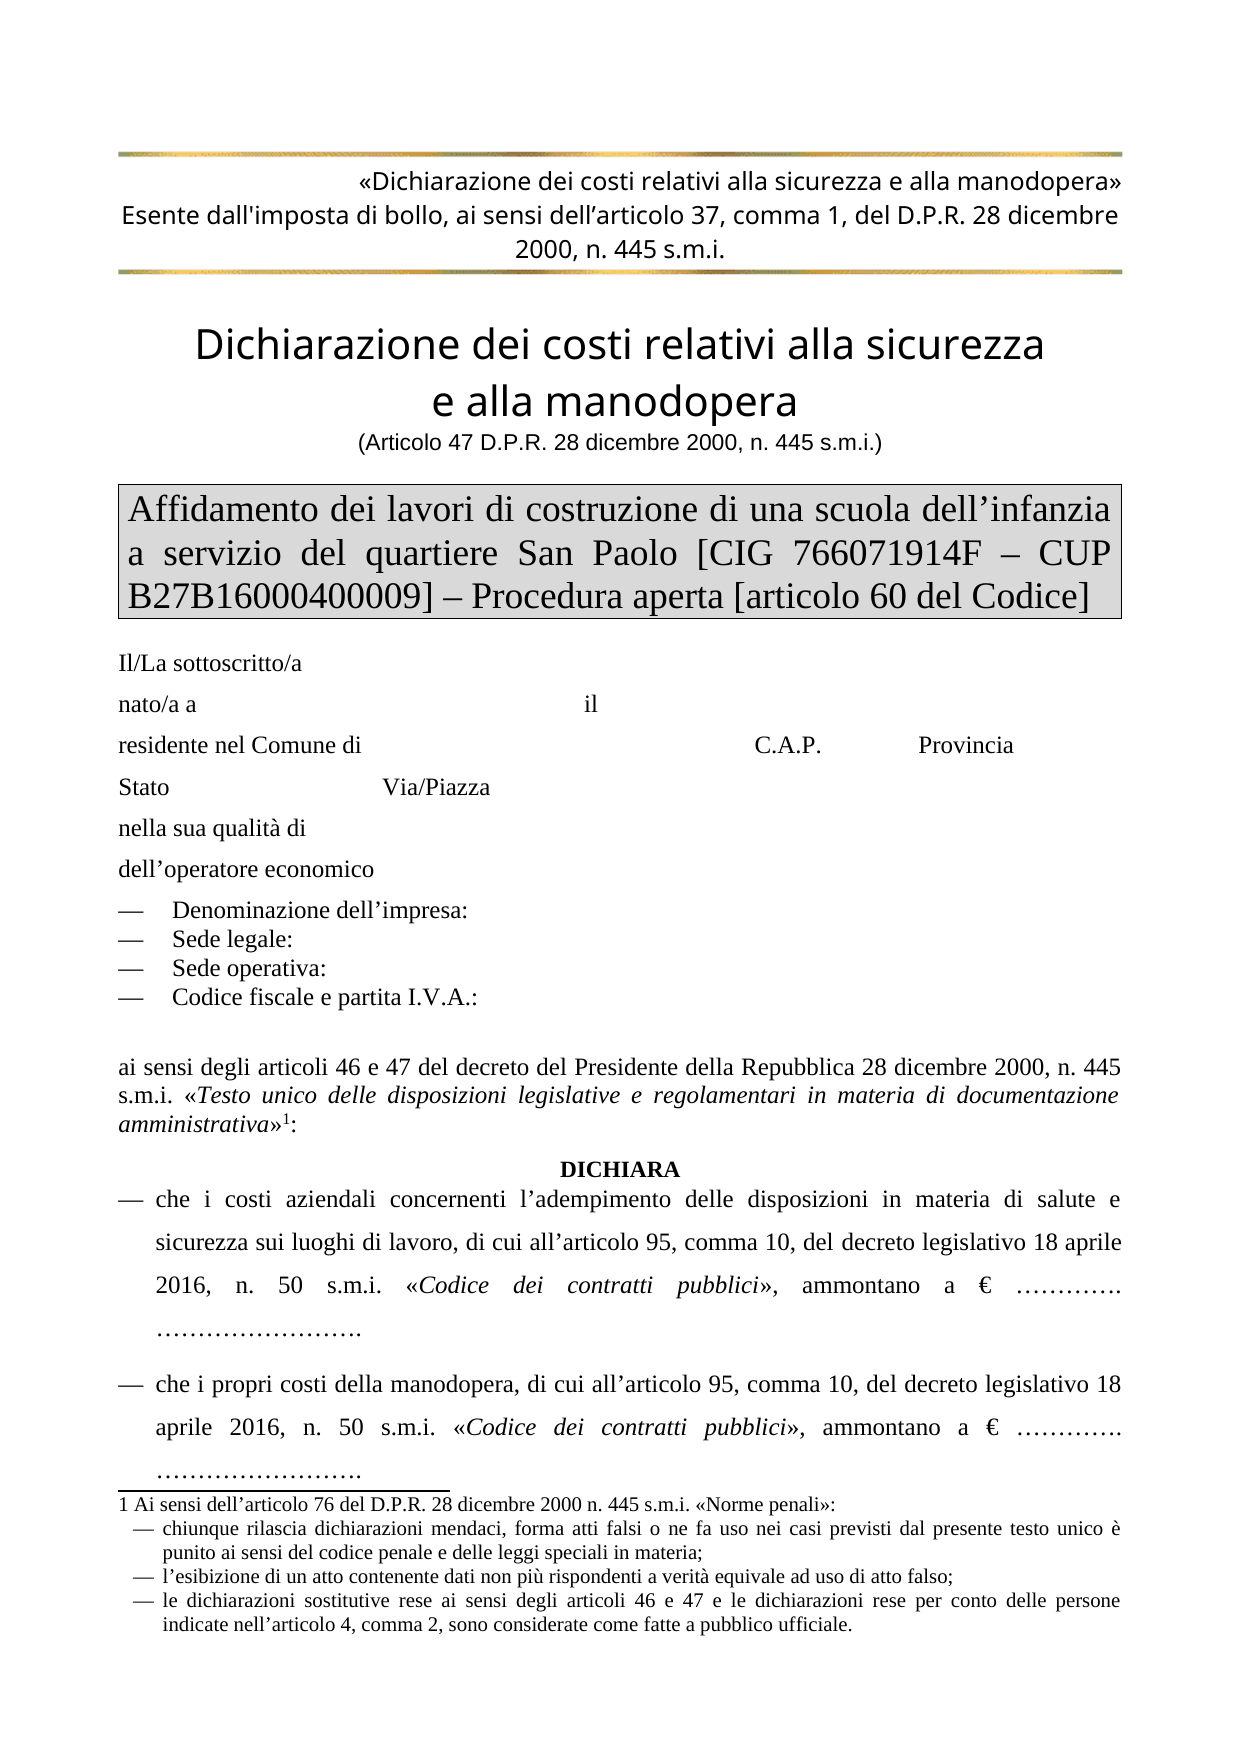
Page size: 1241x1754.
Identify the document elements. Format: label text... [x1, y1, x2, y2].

list l’esibizione di un atto contenente dati non più rispondenti a verità equivale ad uso di atto falso; [133, 1564, 1122, 1588]
text nato/a a il [118, 689, 1122, 718]
list Denominazione dell’impresa: [118, 896, 1122, 924]
text «Dichiarazione dei costi relativi alla sicurezza e alla manodopera» [118, 158, 1122, 197]
list le dichiarazioni sostitutive rese ai sensi degli articoli 46 e 47 e le dichiarazioni rese per conto delle persone indicate nell’articolo 4, comma 2, sono considerate come fatte a pubblico ufficiale. [133, 1588, 1122, 1636]
text (Articolo 47 D.P.R. 28 dicembre 2000, n. 445 s.m.i.) [118, 429, 1122, 455]
list Codice fiscale e partita I.V.A.: [118, 982, 1122, 1011]
text Dichiarazione dei costi relativi alla sicurezza [118, 315, 1122, 372]
text residente nel Comune di C.A.P. Provincia [118, 731, 1122, 759]
text Stato Via/Piazza [118, 772, 1122, 801]
text Esente dall'imposta di bollo, ai sensi dell’articolo 37, comma 1, del D.P.R. 28 dicembre 2000, n. 445 s.m.i. [118, 197, 1122, 265]
list chiunque rilascia dichiarazioni mendaci, forma atti falsi o ne fa uso nei casi previsti dal presente testo unico è punito ai sensi del codice penale e delle leggi speciali in materia; [133, 1516, 1122, 1564]
list Sede legale: [118, 924, 1122, 953]
text e alla manodopera [118, 372, 1122, 429]
text Affidamento dei lavori di costruzione di una scuola dell’infanzia a servizio del quartiere San Paolo [CIG 766071914F – CUP B27B16000400009] – Procedura aperta [articolo 60 del Codice] [119, 485, 1121, 618]
text dichiara [118, 1151, 1122, 1184]
list che i costi aziendali concernenti l’adempimento delle disposizioni in materia di salute e sicurezza sui luoghi di lavoro, di cui all’articolo 95, comma 10, del decreto legislativo 18 aprile 2016, n. 50 s.m.i. «Codice dei contratti pubblici», ammontano a € ………….……………………. [118, 1184, 1122, 1342]
text nella sua qualità di [118, 813, 1122, 842]
text dell’operatore economico [118, 854, 1122, 883]
text Ai sensi dell’articolo 76 del D.P.R. 28 dicembre 2000 n. 445 s.m.i. «Norme penali»: [118, 1491, 1122, 1516]
list Sede operativa: [118, 953, 1122, 982]
list che i propri costi della manodopera, di cui all’articolo 95, comma 10, del decreto legislativo 18 aprile 2016, n. 50 s.m.i. «Codice dei contratti pubblici», ammontano a € ………….……………………. [118, 1369, 1122, 1484]
text Il/La sottoscritto/a [118, 648, 1122, 677]
text ai sensi degli articoli 46 e 47 del decreto del Presidente della Repubblica 28 dicembre 2000, n. 445 s.m.i. «Testo unico delle disposizioni legislative e regolamentari in materia di documentazione amministrativa»: [118, 1052, 1122, 1138]
